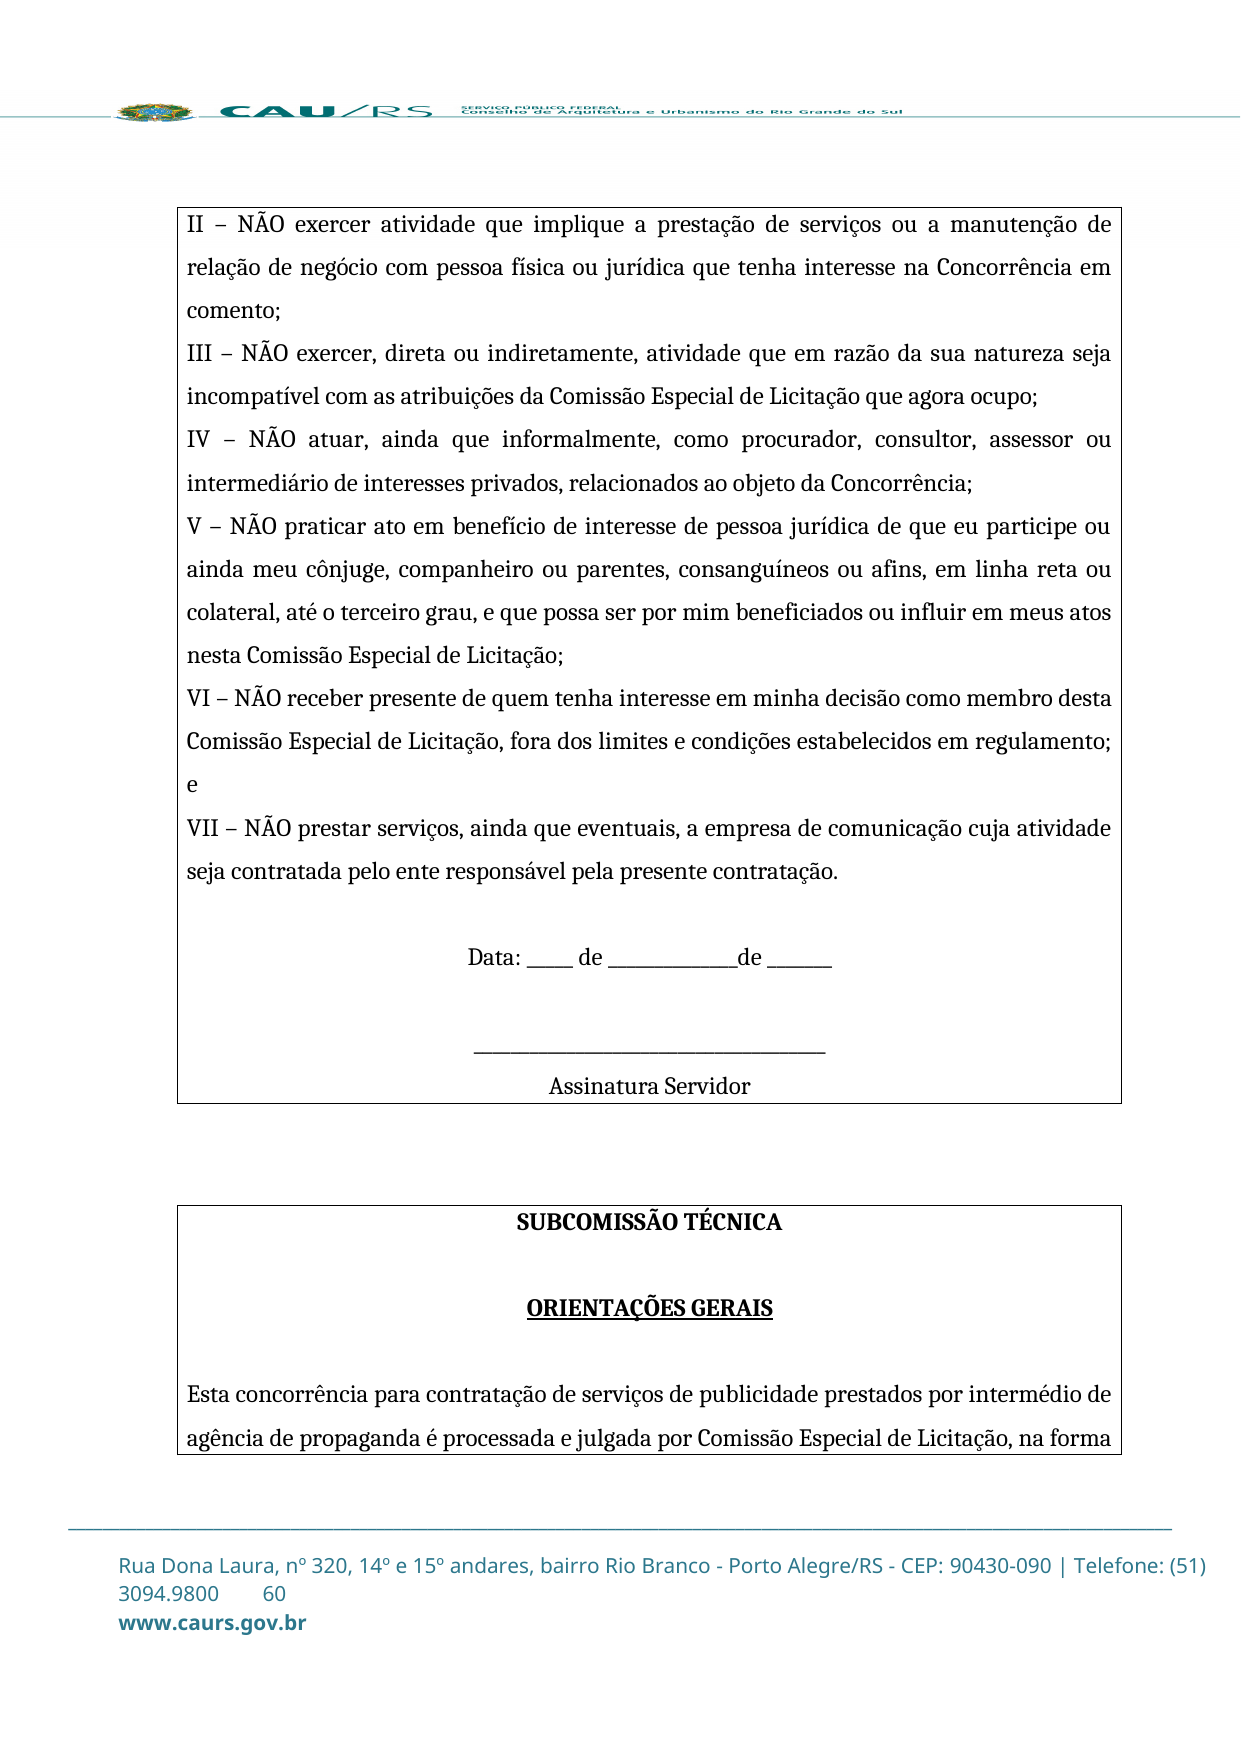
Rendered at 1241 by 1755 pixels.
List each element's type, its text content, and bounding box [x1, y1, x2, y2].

text V – NÃO praticar ato em benefício de interesse de pessoa jurídica de que eu participe ou ainda meu cônjuge, companheiro ou parentes, consanguíneos ou afins, em linha reta ou colateral, até o terceiro grau, e que possa ser por mim beneficiados ou influir em meus atos nesta Comissão Especial de Licitação; [178, 508, 1121, 670]
text VII – NÃO prestar serviços, ainda que eventuais, a empresa de comunicação cuja atividade seja contratada pelo ente responsável pela presente contratação. [178, 810, 1121, 885]
text II – NÃO exercer atividade que implique a prestação de serviços ou a manutenção de relação de negócio com pessoa física ou jurídica que tenha interesse na Concorrência em comento; [178, 249, 1121, 325]
text SUBCOMISSÃO TÉCNICA [178, 1206, 1121, 1237]
text Assinatura Servidor [178, 1069, 1121, 1103]
text III – NÃO exercer, direta ou indiretamente, atividade que em razão da sua natureza seja incompatível com as atribuições da Comissão Especial de Licitação que agora ocupo; [178, 336, 1121, 411]
text Data: _____ de ______________de _______ [178, 940, 1121, 972]
text IV – NÃO atuar, ainda que informalmente, como procurador, consultor, assessor ou intermediário de interesses privados, relacionados ao objeto da Concorrência; [178, 422, 1121, 497]
text Esta concorrência para contratação de serviços de publicidade prestados por intermédio de agência de propaganda é processada e julgada por Comissão Especial de Licitação, na forma do art. 10 do Decreto nº 6.555/2008, com exceção da análise e julgamento das Propostas Técnicas. [178, 1377, 1121, 1454]
text ORIENTAÇÕES GERAIS [178, 1291, 1121, 1323]
text VI – NÃO receber presente de quem tenha interesse em minha decisão como membro desta Comissão Especial de Licitação, fora dos limites e condições estabelecidos em regulamento; e [178, 681, 1121, 799]
text ______________________________________ [178, 1026, 1121, 1058]
